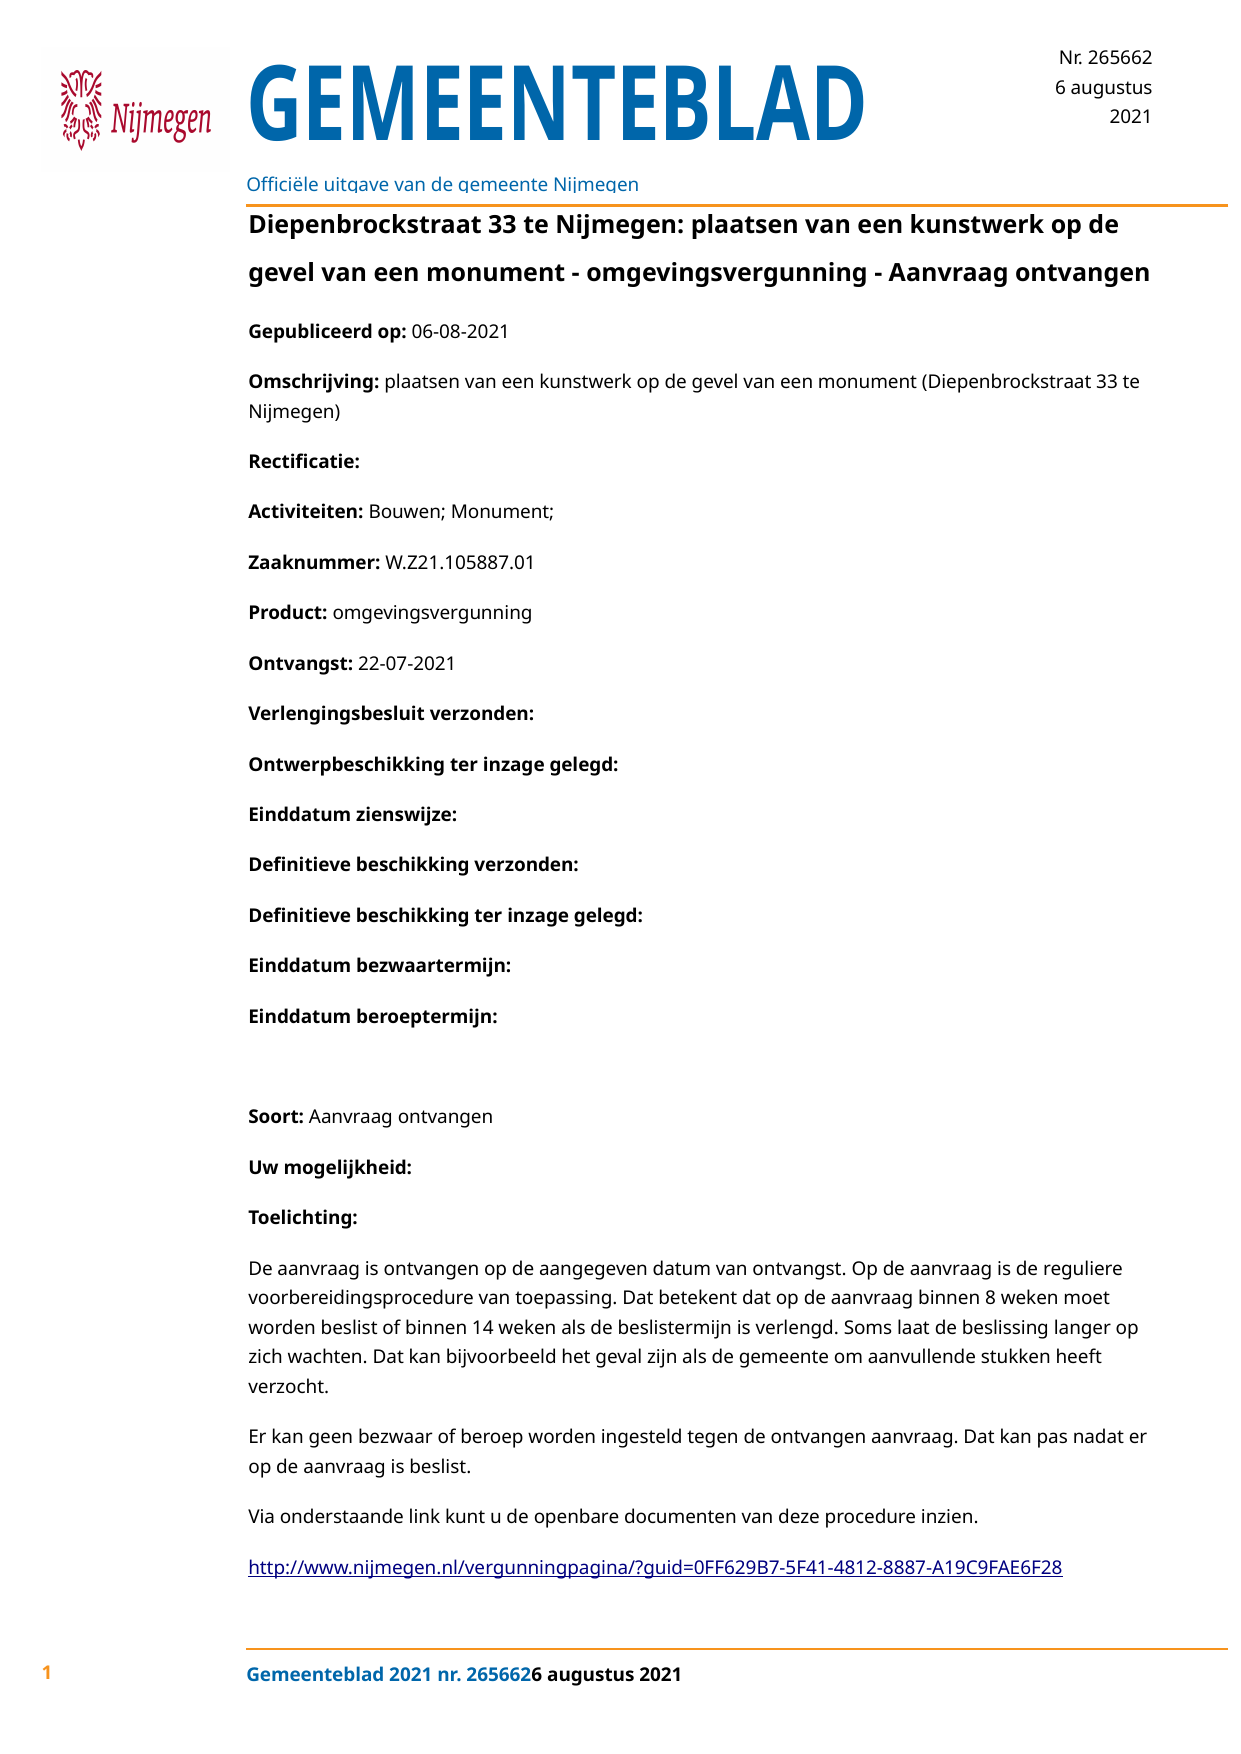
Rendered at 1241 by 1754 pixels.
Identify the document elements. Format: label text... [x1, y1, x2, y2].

text Omschrijving: plaatsen van een kunstwerk op de gevel van een monument (Diepenbrockstraat 33 te Nijmegen) [248, 368, 1152, 424]
picture [41, 47, 231, 172]
text http://www.nijmegen.nl/vergunningpagina/?guid=0FF629B7-5F41-4812-8887-A19C9FAE6F28 [248, 1554, 1152, 1580]
text Soort: Aanvraag ontvangen [248, 1104, 1152, 1129]
text Diepenbrockstraat 33 te Nijmegen: plaatsen van een kunstwerk op de gevel van een monument - omgevingsvergunning - Aanvraag ontvangen [248, 207, 1152, 288]
text Verlengingsbesluit verzonden: [248, 700, 1152, 726]
text Zaaknummer: W.Z21.105887.01 [248, 549, 1152, 575]
text Uw mogelijkheid: [248, 1154, 1152, 1180]
text Gepubliceerd op: 06-08-2021 [248, 318, 1152, 344]
text Ontwerpbeschikking ter inzage gelegd: [248, 751, 1152, 777]
text De aanvraag is ontvangen op de aangegeven datum van ontvangst. Op de aanvraag is de reguliere voorbereidingsprocedure van toepassing. Dat betekent dat op de aanvraag binnen 8 weken moet worden beslist of binnen 14 weken als de beslistermijn is verlengd. Soms laat de beslissing langer op zich wachten. Dat kan bijvoorbeeld het geval zijn als de gemeente om aanvullende stukken heeft verzocht. [248, 1255, 1152, 1399]
text Product: omgevingsvergunning [248, 599, 1152, 625]
text Toelichting: [248, 1204, 1152, 1230]
text Rectificatie: [248, 448, 1152, 474]
text Er kan geen bezwaar of beroep worden ingesteld tegen de ontvangen aanvraag. Dat kan pas nadat er op de aanvraag is beslist. [248, 1424, 1152, 1479]
text Definitieve beschikking ter inzage gelegd: [248, 902, 1152, 928]
text Einddatum beroeptermijn: [248, 1003, 1152, 1029]
text Einddatum bezwaartermijn: [248, 952, 1152, 978]
text Ontvangst: 22-07-2021 [248, 650, 1152, 676]
text Activiteiten: Bouwen; Monument; [248, 499, 1152, 524]
text Via onderstaande link kunt u de openbare documenten van deze procedure inzien. [248, 1504, 1152, 1529]
text Definitieve beschikking verzonden: [248, 852, 1152, 877]
text Einddatum zienswijze: [248, 801, 1152, 827]
